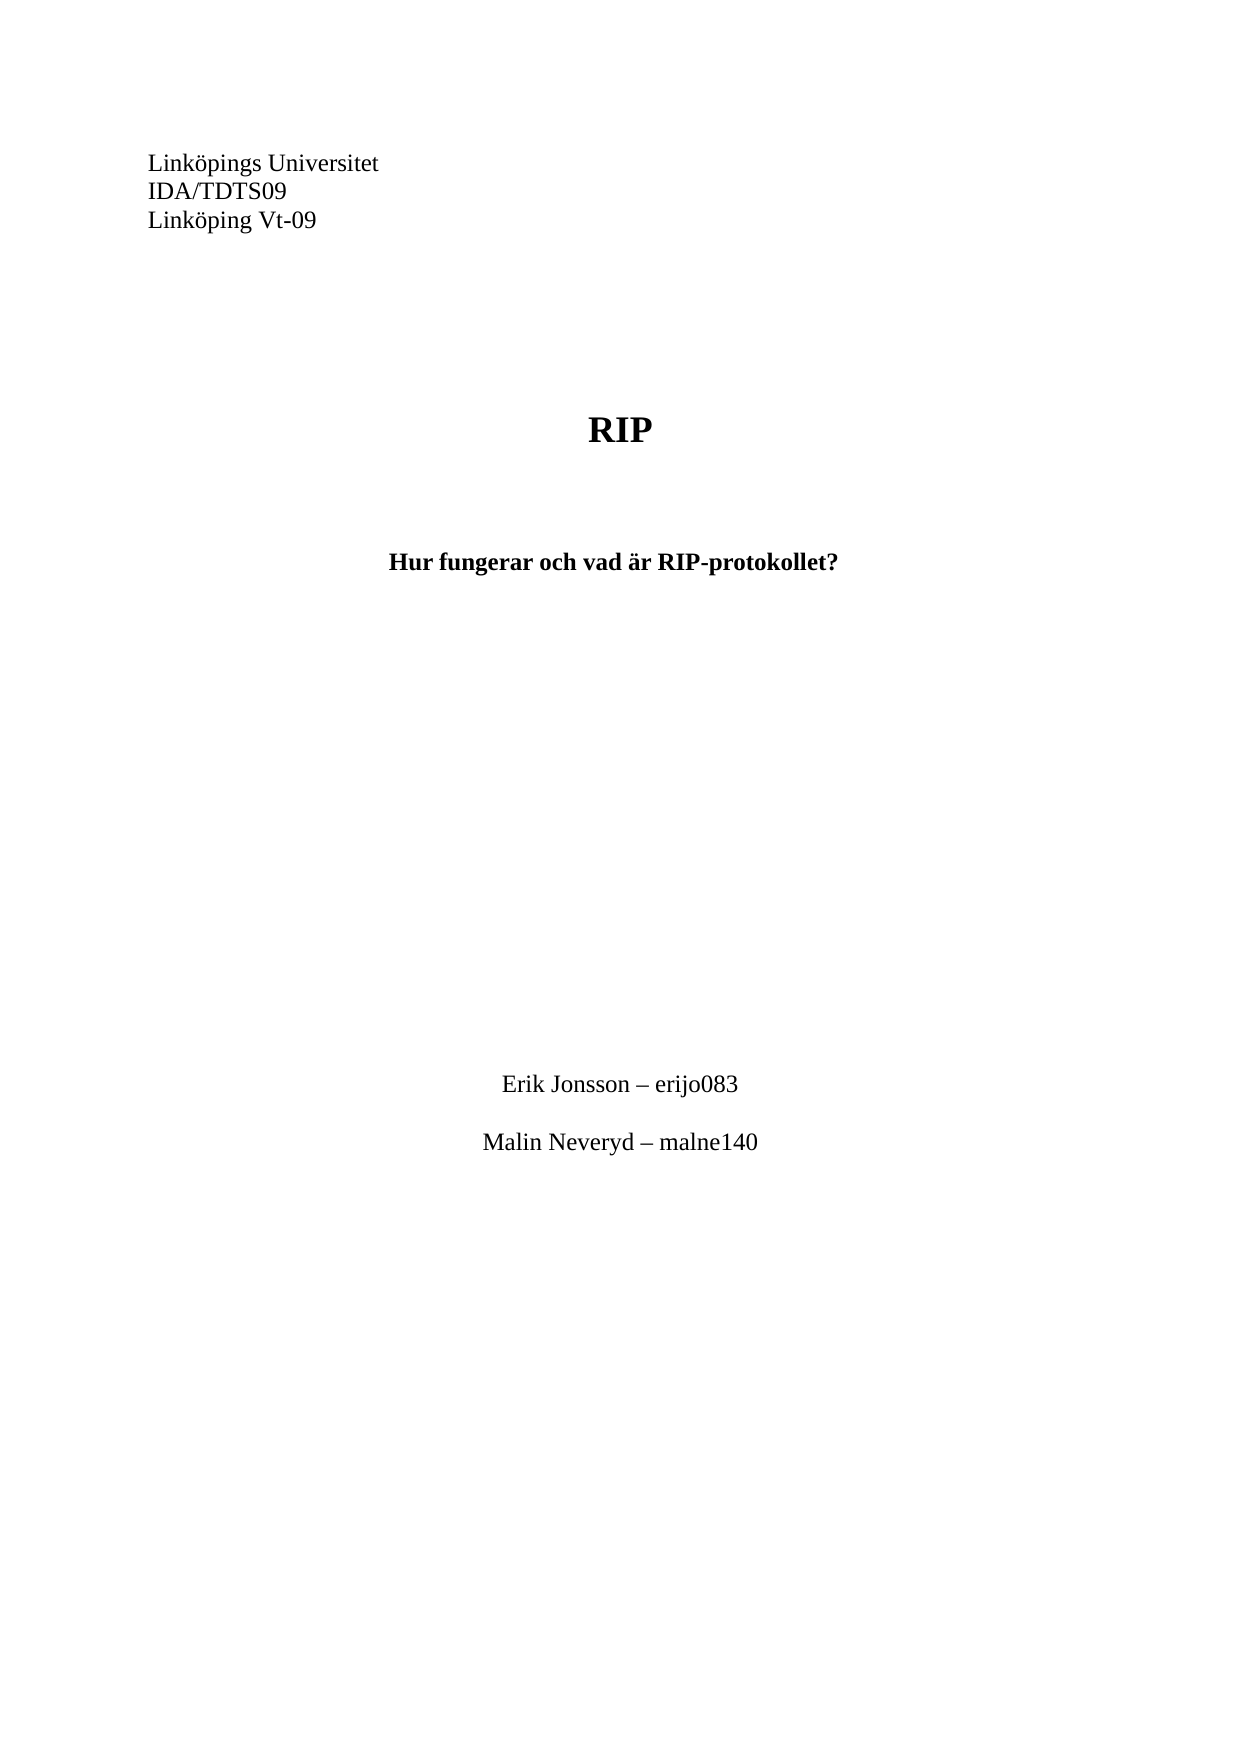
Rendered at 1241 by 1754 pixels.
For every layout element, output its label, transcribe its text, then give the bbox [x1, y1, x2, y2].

text RIP [148, 408, 1092, 451]
text Malin Neveryd – malne140 [148, 1127, 1092, 1155]
text Hur fungerar och vad är RIP-protokollet? [148, 547, 1092, 576]
text Linköpings Universitet [148, 148, 1092, 176]
text Erik Jonsson – erijo083 [148, 1069, 1092, 1097]
text IDA/TDTS09 [148, 176, 1092, 205]
text Linköping Vt-09 [148, 205, 1092, 234]
